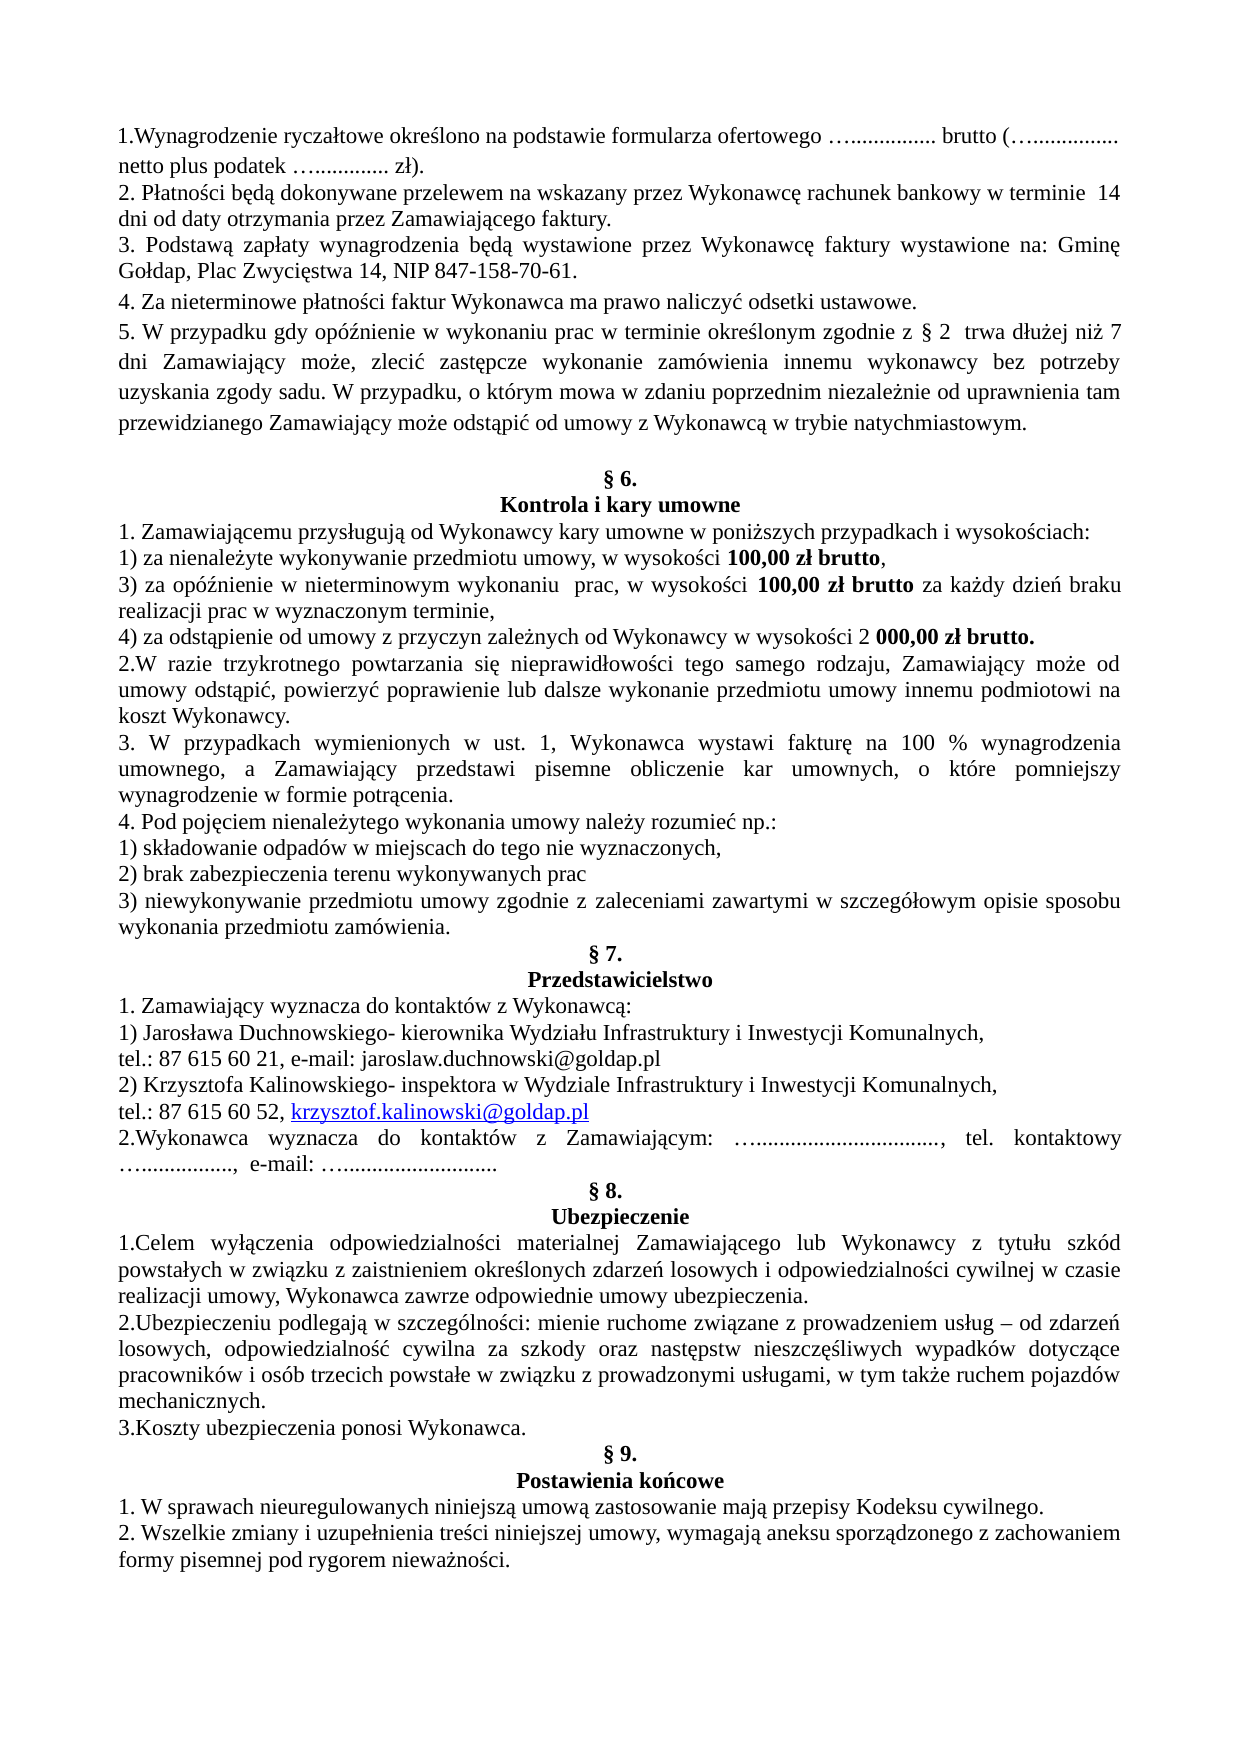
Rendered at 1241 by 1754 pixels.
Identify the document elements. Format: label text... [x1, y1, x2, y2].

text 4) za odstąpienie od umowy z przyczyn zależnych od Wykonawcy w wysokości 2 000,00 zł brutto. [118, 623, 1122, 650]
text 2.W razie trzykrotnego powtarzania się nieprawidłowości tego samego rodzaju, Zamawiający może od umowy odstąpić, powierzyć poprawienie lub dalsze wykonanie przedmiotu umowy innemu podmiotowi na koszt Wykonawcy. [118, 650, 1122, 729]
text 3. Podstawą zapłaty wynagrodzenia będą wystawione przez Wykonawcę faktury wystawione na: Gminę Gołdap, Plac Zwycięstwa 14, NIP 847-158-70-61. [118, 231, 1122, 284]
text 3.Koszty ubezpieczenia ponosi Wykonawca. [118, 1414, 1122, 1440]
text 3) niewykonywanie przedmiotu umowy zgodnie z zaleceniami zawartymi w szczegółowym opisie sposobu wykonania przedmiotu zamówienia. [118, 887, 1122, 939]
text 4. Pod pojęciem nienależytego wykonania umowy należy rozumieć np.: [118, 808, 1122, 834]
text 4. Za nieterminowe płatności faktur Wykonawca ma prawo naliczyć odsetki ustawowe. [118, 284, 1122, 314]
text 1) Jarosława Duchnowskiego- kierownika Wydziału Infrastruktury i Inwestycji Komunalnych, [118, 1019, 1122, 1045]
text 5. W przypadku gdy opóźnienie w wykonaniu prac w terminie określonym zgodnie z § 2 trwa dłużej niż 7 dni Zamawiający może, zlecić zastępcze wykonanie zamówienia innemu wykonawcy bez potrzeby uzyskania zgody sadu. W przypadku, o którym mowa w zdaniu poprzednim niezależnie od uprawnienia tam przewidzianego Zamawiający może odstąpić od umowy z Wykonawcą w trybie natychmiastowym. [118, 314, 1122, 435]
text 2.Wykonawca wyznacza do kontaktów z Zamawiającym: …................................, tel. kontaktowy …................, e-mail: …........................... [118, 1124, 1122, 1177]
text 3. W przypadkach wymienionych w ust. 1, Wykonawca wystawi fakturę na 100 % wynagrodzenia umownego, a Zamawiający przedstawi pisemne obliczenie kar umownych, o które pomniejszy wynagrodzenie w formie potrącenia. [118, 729, 1122, 808]
text 2) Krzysztofa Kalinowskiego- inspektora w Wydziale Infrastruktury i Inwestycji Komunalnych, [118, 1071, 1122, 1098]
text 2. Wszelkie zmiany i uzupełnienia treści niniejszej umowy, wymagają aneksu sporządzonego z zachowaniem formy pisemnej pod rygorem nieważności. [118, 1519, 1122, 1572]
list § 8. [88, 1177, 1122, 1203]
subtitle § 6. [118, 465, 1122, 492]
list § 7. [88, 939, 1122, 966]
text 1. Zamawiający wyznacza do kontaktów z Wykonawcą: [118, 992, 1122, 1019]
text tel.: 87 615 60 52, krzysztof.kalinowski@goldap.pl [118, 1098, 1122, 1124]
text 2.Ubezpieczeniu podlegają w szczególności: mienie ruchome związane z prowadzeniem usług – od zdarzeń losowych, odpowiedzialność cywilna za szkody oraz następstw nieszczęśliwych wypadków dotyczące pracowników i osób trzecich powstałe w związku z prowadzonymi usługami, w tym także ruchem pojazdów mechanicznych. [118, 1308, 1122, 1414]
text 1. Zamawiającemu przysługują od Wykonawcy kary umowne w poniższych przypadkach i wysokościach: [118, 518, 1122, 544]
text Kontrola i kary umowne [118, 492, 1122, 518]
text 2) brak zabezpieczenia terenu wykonywanych prac [118, 861, 1122, 887]
text 2. Płatności będą dokonywane przelewem na wskazany przez Wykonawcę rachunek bankowy w terminie 14 dni od daty otrzymania przez Zamawiającego faktury. [118, 178, 1122, 231]
list Celem wyłączenia odpowiedzialności materialnej Zamawiającego lub Wykonawcy z tytułu szkód powstałych w związku z zaistnieniem określonych zdarzeń losowych i odpowiedzialności cywilnej w czasie realizacji umowy, Wykonawca zawrze odpowiednie umowy ubezpieczenia. [118, 1229, 1122, 1308]
text Przedstawicielstwo [118, 966, 1122, 992]
text Postawienia końcowe [118, 1467, 1122, 1493]
text 3) za opóźnienie w nieterminowym wykonaniu prac, w wysokości 100,00 zł brutto za każdy dzień braku realizacji prac w wyznaczonym terminie, [118, 571, 1122, 623]
text 1.Wynagrodzenie ryczałtowe określono na podstawie formularza ofertowego …............... brutto (…............... netto plus podatek …............. zł). [117, 118, 1122, 178]
text § 9. [118, 1440, 1122, 1467]
text tel.: 87 615 60 21, e-mail: jaroslaw.duchnowski@goldap.pl [118, 1045, 1122, 1071]
text Ubezpieczenie [118, 1203, 1122, 1229]
text 1) składowanie odpadów w miejscach do tego nie wyznaczonych, [118, 834, 1122, 861]
text 1) za nienależyte wykonywanie przedmiotu umowy, w wysokości 100,00 zł brutto, [118, 544, 1122, 571]
text 1. W sprawach nieuregulowanych niniejszą umową zastosowanie mają przepisy Kodeksu cywilnego. [118, 1493, 1122, 1519]
